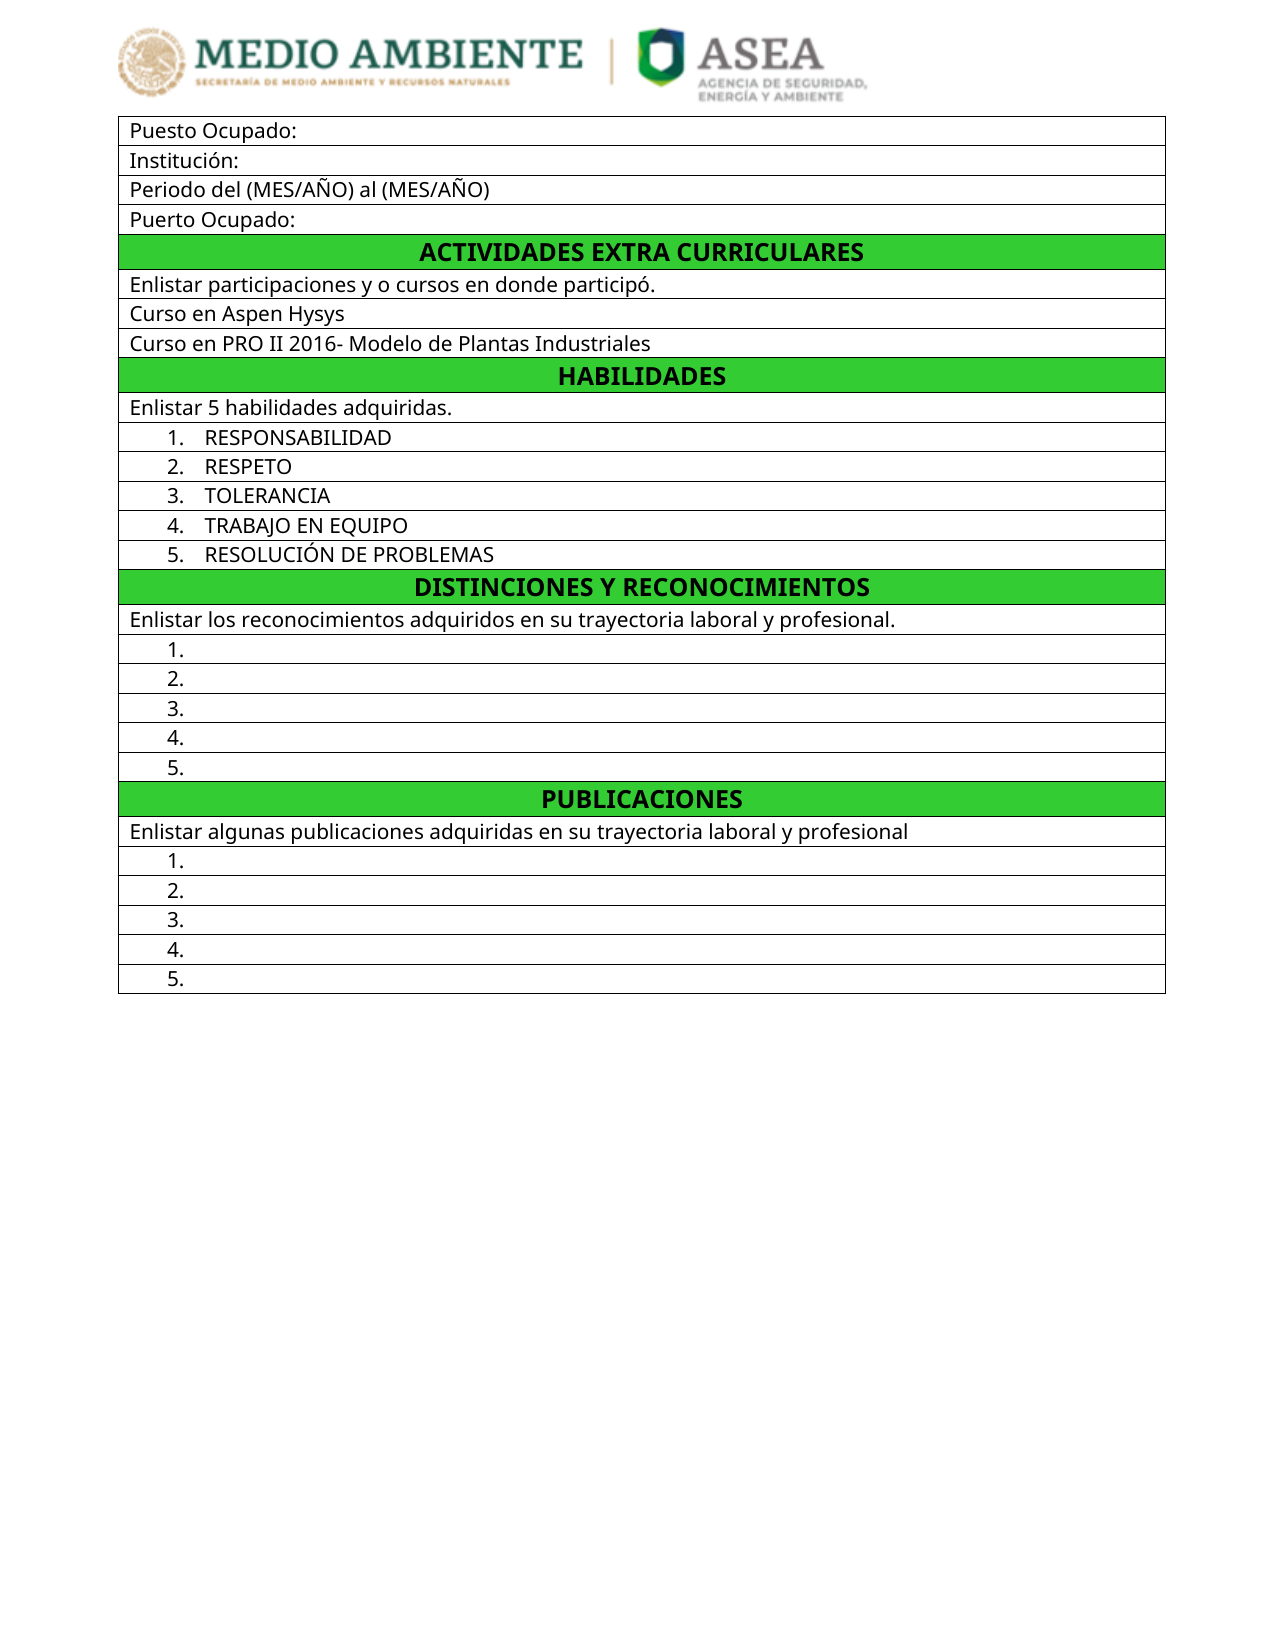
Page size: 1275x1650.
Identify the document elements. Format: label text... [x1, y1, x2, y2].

table_cell [119, 664, 1165, 693]
table_cell [119, 965, 1165, 993]
table_cell DISTINCIONES Y RECONOCIMIENTOS [119, 570, 1165, 604]
table_cell [119, 876, 1165, 904]
table_cell Puesto Ocupado: [119, 117, 1165, 145]
table_cell Puerto Ocupado: [119, 205, 1165, 233]
table_cell Enlistar los reconocimientos adquiridos en su trayectoria laboral y profesional. [119, 605, 1165, 634]
table_cell ACTIVIDADES EXTRA CURRICULARES [119, 235, 1165, 269]
table_cell RESOLUCIÓN DE PROBLEMAS [119, 541, 1165, 569]
table_cell PUBLICACIONES [119, 782, 1165, 816]
table_cell Periodo del (MES/AÑO) al (MES/AÑO) [119, 176, 1165, 204]
table_cell [119, 723, 1165, 752]
table_cell Enlistar participaciones y o cursos en donde participó. [119, 270, 1165, 298]
table_cell Enlistar algunas publicaciones adquiridas en su trayectoria laboral y profesional [119, 817, 1165, 846]
table_cell TRABAJO EN EQUIPO [119, 511, 1165, 539]
table_cell Enlistar 5 habilidades adquiridas. [119, 393, 1165, 422]
table_cell TOLERANCIA [119, 482, 1165, 510]
table_cell [119, 753, 1165, 781]
table_cell Curso en Aspen Hysys [119, 299, 1165, 328]
table_cell [119, 635, 1165, 663]
table_cell [119, 847, 1165, 875]
table_cell RESPONSABILIDAD [119, 423, 1165, 451]
table_cell RESPETO [119, 452, 1165, 481]
table_cell [119, 694, 1165, 722]
table_cell HABILIDADES [119, 358, 1165, 392]
table_cell Institución: [119, 146, 1165, 174]
table_cell [119, 906, 1165, 934]
table_cell [119, 935, 1165, 963]
table_cell Curso en PRO II 2016- Modelo de Plantas Industriales [119, 329, 1165, 357]
